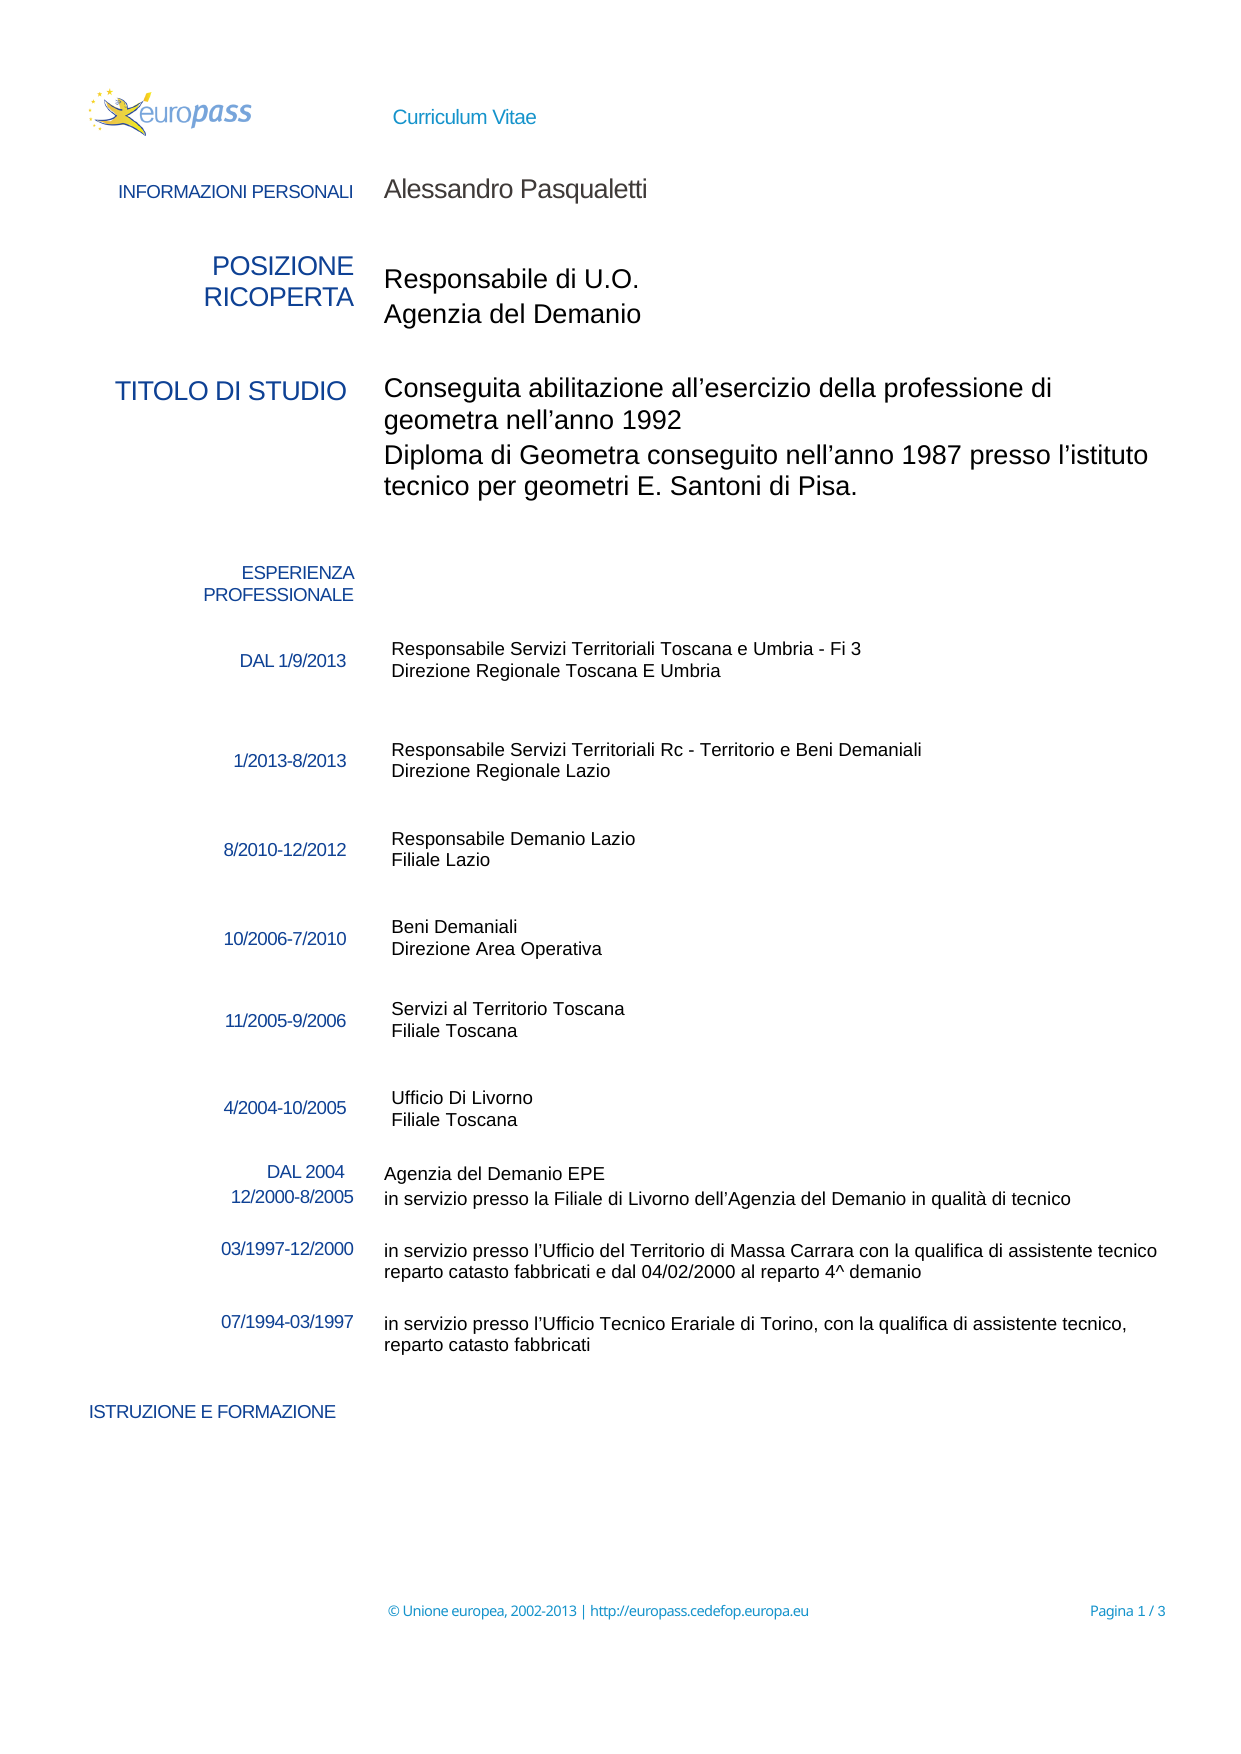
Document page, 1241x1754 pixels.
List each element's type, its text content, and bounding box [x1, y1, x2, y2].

table_header Responsabile Servizi Territoriali Toscana e Umbria - Fi 3 Direzione Regionale Toscana E Umbria [384, 605, 1169, 714]
table_header ESPERIENZA PROFESSIONALE [89, 562, 384, 605]
table_cell TITOLO DI STUDIO [89, 343, 384, 562]
table_cell Responsabile Servizi Territoriali Rc - Territorio e Beni Demaniali Direzione Regionale Lazio [384, 714, 1169, 806]
table_header POSIZIONE RICOPERTA [89, 250, 384, 343]
table_header Dal 1/9/2013 [89, 605, 384, 716]
table_cell 03/1997-12/2000 [89, 1238, 384, 1311]
table_cell Responsabile Demanio Lazio Filiale Lazio [384, 806, 1169, 892]
table_cell [384, 1380, 1169, 1423]
table_cell Beni Demaniali Direzione Area Operativa [384, 893, 1169, 982]
table_cell ISTRUZIONE E FORMAZIONE [89, 1380, 384, 1423]
table_cell Servizi al Territorio Toscana Filiale Toscana [384, 982, 1169, 1057]
table_cell Ufficio Di Livorno Filiale Toscana [384, 1057, 1169, 1160]
table_cell 8/2010-12/2012 [89, 806, 384, 894]
table_cell 07/1994-03/1997 [89, 1311, 384, 1379]
table_cell in servizio presso l’Ufficio Tecnico Erariale di Torino, con la qualifica di assistente tecnico, reparto catasto fabbricati [384, 1311, 1169, 1379]
table_cell [89, 207, 1169, 230]
table_header [384, 562, 1169, 605]
table_cell 11/2005-9/2006 [89, 984, 384, 1057]
table_cell in servizio presso l’Ufficio del Territorio di Massa Carrara con la qualifica di assistente tecnico reparto catasto fabbricati e dal 04/02/2000 al reparto 4^ demanio [384, 1238, 1169, 1311]
table_header Alessandro Pasqualetti [384, 171, 1169, 207]
table_cell Conseguita abilitazione all’esercizio della professione di geometra nell’anno 1992 Diploma di Geometra conseguito nell’anno 1987 presso l’istituto tecnico per geometri E. Santoni di Pisa. [384, 343, 1169, 562]
table_cell 10/2006-7/2010 [89, 894, 384, 984]
table_cell 4/2004-10/2005 [89, 1057, 384, 1159]
table_cell Agenzia del Demanio EPE [384, 1160, 1169, 1186]
table_cell in servizio presso la Filiale di Livorno dell’Agenzia del Demanio in qualità di tecnico [384, 1186, 1169, 1238]
table_header INFORMAZIONI PERSONALI [89, 171, 384, 207]
table_cell 1/2013-8/2013 [89, 716, 384, 806]
table_header Responsabile di U.O. Agenzia del Demanio [384, 250, 1169, 343]
table_cell dal 2004 [89, 1160, 384, 1186]
table_cell 12/2000-8/2005 [89, 1186, 384, 1238]
